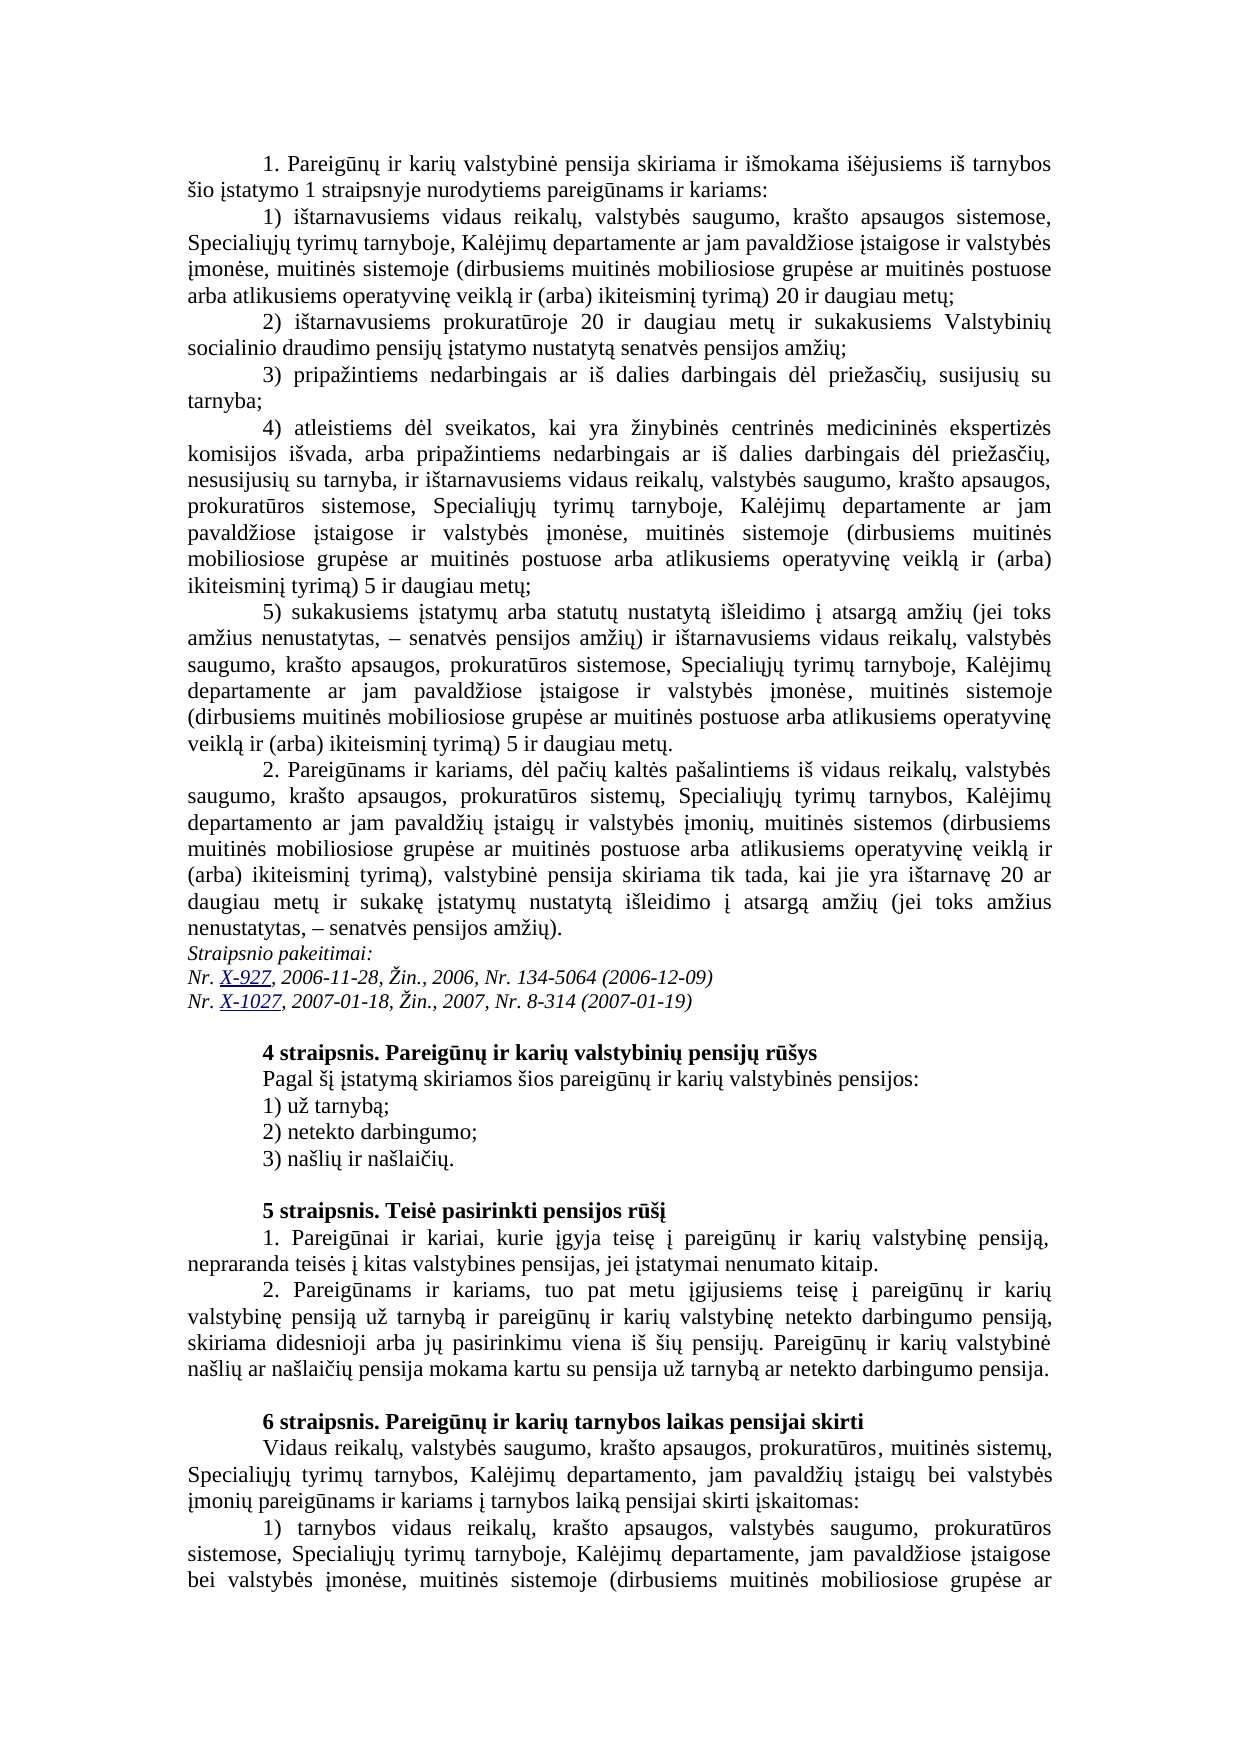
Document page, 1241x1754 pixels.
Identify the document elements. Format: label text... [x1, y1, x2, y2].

text 2. Pareigūnams ir kariams, tuo pat metu įgijusiems teisę į pareigūnų ir karių valstybinę pensiją už tarnybą ir pareigūnų ir karių valstybinę netekto darbingumo pensiją, skiriama didesnioji arba jų pasirinkimu viena iš šių pensijų. Pareigūnų ir karių valstybinė našlių ar našlaičių pensija mokama kartu su pensija už tarnybą ar netekto darbingumo pensija. [187, 1276, 1053, 1382]
text 1. Pareigūnai ir kariai, kurie įgyja teisę į pareigūnų ir karių valstybinę pensiją, nepraranda teisės į kitas valstybines pensijas, jei įstatymai nenumato kitaip. [187, 1224, 1050, 1276]
text 2. Pareigūnams ir kariams, dėl pačių kaltės pašalintiems iš vidaus reikalų, valstybės saugumo, krašto apsaugos, prokuratūros sistemų, Specialiųjų tyrimų tarnybos, Kalėjimų departamento ar jam pavaldžių įstaigų ir valstybės įmonių, muitinės sistemos (dirbusiems muitinės mobiliosiose grupėse ar muitinės postuose arba atlikusiems operatyvinę veiklą ir (arba) ikiteisminį tyrimą), valstybinė pensija skiriama tik tada, kai jie yra ištarnavę 20 ar daugiau metų ir sukakę įstatymų nustatytą išleidimo į atsargą amžių (jei toks amžius nenustatytas, – senatvės pensijos amžių). [187, 756, 1053, 941]
text 1. Pareigūnų ir karių valstybinė pensija skiriama ir išmokama išėjusiems iš tarnybos šio įstatymo 1 straipsnyje nurodytiems pareigūnams ir kariams: [187, 150, 1053, 203]
text 2) netekto darbingumo; [187, 1118, 1050, 1144]
text Nr. X-927, 2006-11-28, Žin., 2006, Nr. 134-5064 (2006-12-09) [187, 965, 1053, 989]
text 1) ištarnavusiems vidaus reikalų, valstybės saugumo, krašto apsaugos sistemose, Specialiųjų tyrimų tarnyboje, Kalėjimų departamente ar jam pavaldžiose įstaigose ir valstybės įmonėse, muitinės sistemoje (dirbusiems muitinės mobiliosiose grupėse ar muitinės postuose arba atlikusiems operatyvinę veiklą ir (arba) ikiteisminį tyrimą) 20 ir daugiau metų; [187, 203, 1053, 308]
text 4) atleistiems dėl sveikatos, kai yra žinybinės centrinės medicininės ekspertizės komisijos išvada, arba pripažintiems nedarbingais ar iš dalies darbingais dėl priežasčių, nesusijusių su tarnyba, ir ištarnavusiems vidaus reikalų, valstybės saugumo, krašto apsaugos, prokuratūros sistemose, Specialiųjų tyrimų tarnyboje, Kalėjimų departamente ar jam pavaldžiose įstaigose ir valstybės įmonėse, muitinės sistemoje (dirbusiems muitinės mobiliosiose grupėse ar muitinės postuose arba atlikusiems operatyvinę veiklą ir (arba) ikiteisminį tyrimą) 5 ir daugiau metų; [187, 413, 1053, 598]
text Nr. X-1027, 2007-01-18, Žin., 2007, Nr. 8-314 (2007-01-19) [187, 989, 1053, 1013]
text 1) už tarnybą; [187, 1092, 1050, 1118]
text 3) pripažintiems nedarbingais ar iš dalies darbingais dėl priežasčių, susijusių su tarnyba; [187, 361, 1053, 413]
text 1) tarnybos vidaus reikalų, krašto apsaugos, valstybės saugumo, prokuratūros sistemose, Specialiųjų tyrimų tarnyboje, Kalėjimų departamente, jam pavaldžiose įstaigose bei valstybės įmonėse, muitinės sistemoje (dirbusiems muitinės mobiliosiose grupėse ar [187, 1513, 1053, 1593]
text 5) sukakusiems įstatymų arba statutų nustatytą išleidimo į atsargą amžių (jei toks amžius nenustatytas, – senatvės pensijos amžių) ir ištarnavusiems vidaus reikalų, valstybės saugumo, krašto apsaugos, prokuratūros sistemose, Specialiųjų tyrimų tarnyboje, Kalėjimų departamente ar jam pavaldžiose įstaigose ir valstybės įmonėse, muitinės sistemoje (dirbusiems muitinės mobiliosiose grupėse ar muitinės postuose arba atlikusiems operatyvinę veiklą ir (arba) ikiteisminį tyrimą) 5 ir daugiau metų. [187, 598, 1053, 756]
text Straipsnio pakeitimai: [187, 941, 1053, 965]
text 5 straipsnis. Teisė pasirinkti pensijos rūšį [187, 1197, 1050, 1224]
text Pagal šį įstatymą skiriamos šios pareigūnų ir karių valstybinės pensijos: [187, 1066, 1050, 1092]
text 6 straipsnis. Pareigūnų ir karių tarnybos laikas pensijai skirti [187, 1408, 1053, 1434]
text 4 straipsnis. Pareigūnų ir karių valstybinių pensijų rūšys [187, 1039, 1050, 1066]
text Vidaus reikalų, valstybės saugumo, krašto apsaugos, prokuratūros, muitinės sistemų, Specialiųjų tyrimų tarnybos, Kalėjimų departamento, jam pavaldžių įstaigų bei valstybės įmonių pareigūnams ir kariams į tarnybos laiką pensijai skirti įskaitomas: [187, 1434, 1053, 1513]
text 2) ištarnavusiems prokuratūroje 20 ir daugiau metų ir sukakusiems Valstybinių socialinio draudimo pensijų įstatymo nustatytą senatvės pensijos amžių; [187, 308, 1053, 361]
text 3) našlių ir našlaičių. [187, 1144, 1050, 1171]
